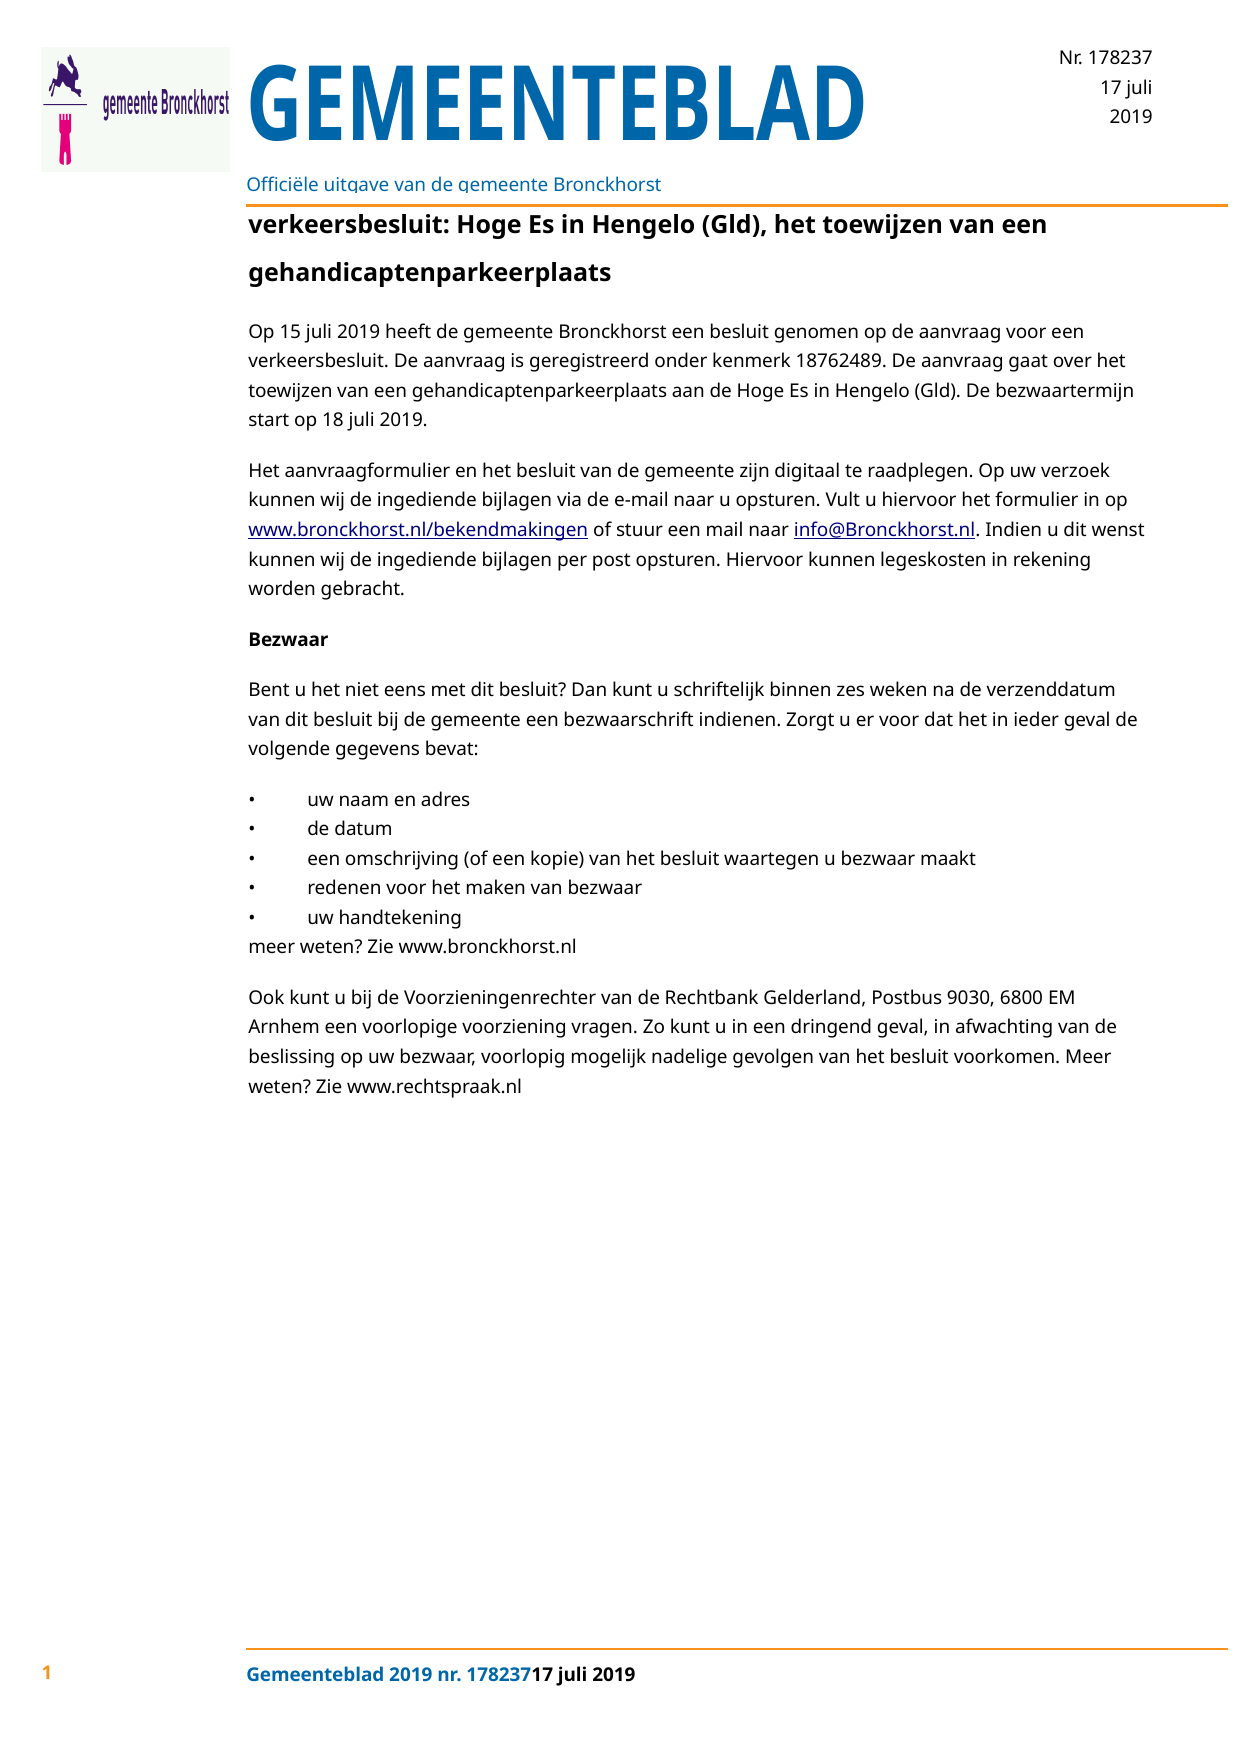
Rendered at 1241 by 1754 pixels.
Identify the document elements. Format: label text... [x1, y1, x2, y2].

picture [41, 47, 231, 172]
text verkeersbesluit: Hoge Es in Hengelo (Gld), het toewijzen van een gehandicaptenparkeerplaats [248, 207, 1152, 288]
text Ook kunt u bij de Voorzieningenrechter van de Rechtbank Gelderland, Postbus 9030, 6800 EM Arnhem een voorlopige voorziening vragen. Zo kunt u in een dringend geval, in afwachting van de beslissing op uw bezwaar, voorlopig mogelijk nadelige gevolgen van het besluit voorkomen. Meer weten? Zie www.rechtspraak.nl [248, 984, 1152, 1099]
list uw naam en adres [248, 786, 1152, 812]
text Op 15 juli 2019 heeft de gemeente Bronckhorst een besluit genomen op de aanvraag voor een verkeersbesluit. De aanvraag is geregistreerd onder kenmerk 18762489. De aanvraag gaat over het toewijzen van een gehandicaptenparkeerplaats aan de Hoge Es in Hengelo (Gld). De bezwaartermijn start op 18 juli 2019. [248, 318, 1152, 432]
list uw handtekening [248, 904, 1152, 930]
list de datum [248, 815, 1152, 841]
text Het aanvraagformulier en het besluit van de gemeente zijn digitaal te raadplegen. Op uw verzoek kunnen wij de ingediende bijlagen via de e-mail naar u opsturen. Vult u hiervoor het formulier in op www.bronckhorst.nl/bekendmakingen of stuur een mail naar info@Bronckhorst.nl. Indien u dit wenst kunnen wij de ingediende bijlagen per post opsturen. Hiervoor kunnen legeskosten in rekening worden gebracht. [248, 457, 1152, 601]
list een omschrijving (of een kopie) van het besluit waartegen u bezwaar maakt [248, 845, 1152, 871]
text Bezwaar [248, 626, 1152, 652]
list redenen voor het maken van bezwaar [248, 874, 1152, 900]
text meer weten? Zie www.bronckhorst.nl [248, 934, 1152, 959]
text Bent u het niet eens met dit besluit? Dan kunt u schriftelijk binnen zes weken na de verzenddatum van dit besluit bij de gemeente een bezwaarschrift indienen. Zorgt u er voor dat het in ieder geval de volgende gegevens bevat: [248, 676, 1152, 761]
